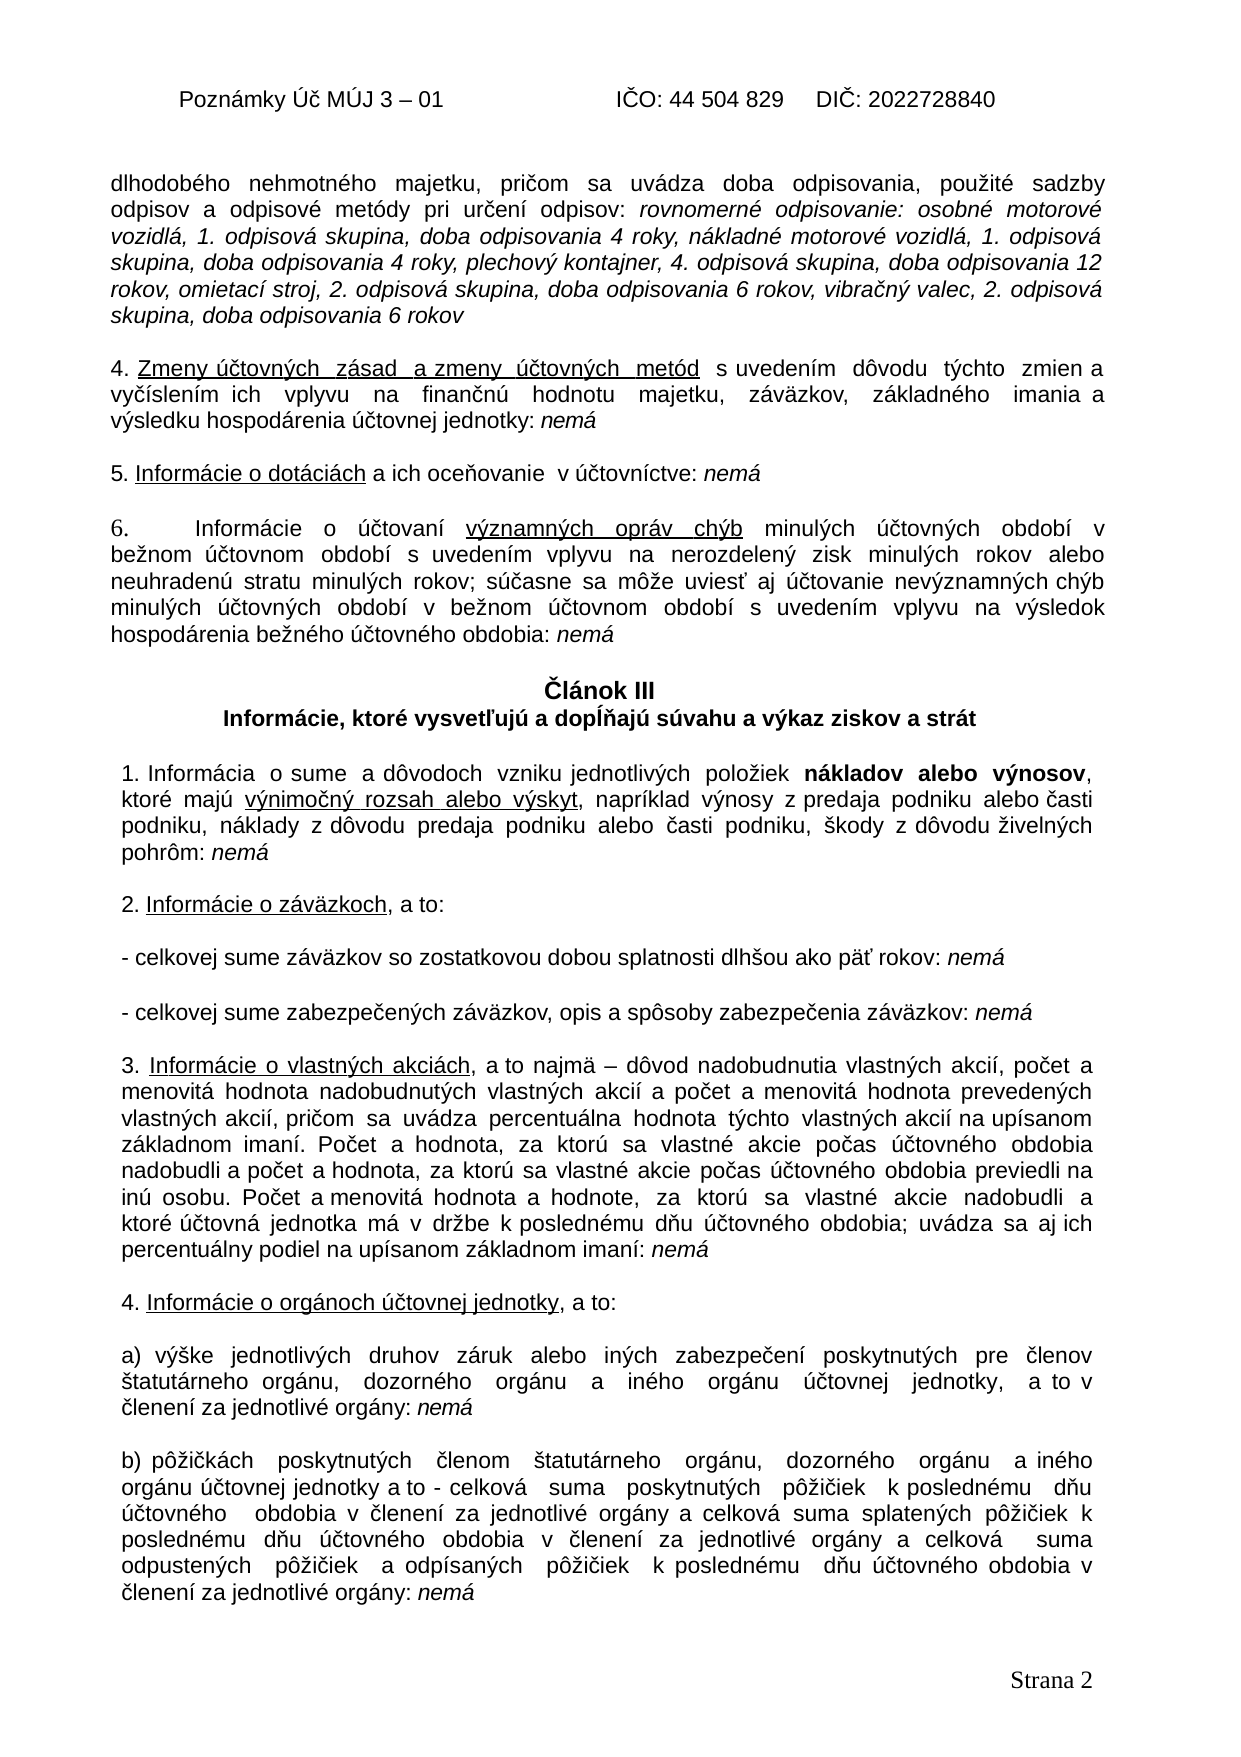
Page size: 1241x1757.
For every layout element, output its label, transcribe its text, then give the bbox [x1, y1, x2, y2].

text - celkovej sume zabezpečených záväzkov, opis a spôsoby zabezpečenia záväzkov: nemá [121, 999, 1093, 1025]
text 4. Zmeny účtovných zásad a zmeny účtovných metód s uvedením dôvodu týchto zmien a vyčíslením ich vplyvu na finančnú hodnotu majetku, záväzkov, základného imania a výsledku hospodárenia účtovnej jednotky: nemá [110, 354, 1105, 434]
text b) pôžičkách poskytnutých členom štatutárneho orgánu, dozorného orgánu a iného orgánu účtovnej jednotky a to - celková suma poskytnutých pôžičiek k poslednému dňu účtovného obdobia v členení za jednotlivé orgány a celková suma splatených pôžičiek k poslednému dňu účtovného obdobia v členení za jednotlivé orgány a celková suma odpustených pôžičiek a odpísaných pôžičiek k poslednému dňu účtovného obdobia v členení za jednotlivé orgány: nemá [121, 1447, 1093, 1605]
text dlhodobého nehmotného majetku, pričom sa uvádza doba odpisovania, použité sadzby odpisov a odpisové metódy pri určení odpisov: rovnomerné odpisovanie: osobné motorové vozidlá, 1. odpisová skupina, doba odpisovania 4 roky, nákladné motorové vozidlá, 1. odpisová skupina, doba odpisovania 4 roky, plechový kontajner, 4. odpisová skupina, doba odpisovania 12 rokov, omietací stroj, 2. odpisová skupina, doba odpisovania 6 rokov, vibračný valec, 2. odpisová skupina, doba odpisovania 6 rokov [110, 170, 1105, 328]
text 4. Informácie o orgánoch účtovnej jednotky, a to: [121, 1289, 1093, 1315]
text a) výške jednotlivých druhov záruk alebo iných zabezpečení poskytnutých pre členov štatutárneho orgánu, dozorného orgánu a iného orgánu účtovnej jednotky, a to v členení za jednotlivé orgány: nemá [121, 1342, 1093, 1421]
text - celkovej sume záväzkov so zostatkovou dobou splatnosti dlhšou ako päť rokov: nemá [121, 944, 1093, 970]
list Informácie o účtovaní významných opráv chýb minulých účtovných období v bežnom účtovnom období s uvedením vplyvu na nerozdelený zisk minulých rokov alebo neuhradenú stratu minulých rokov; súčasne sa môže uviesť aj účtovanie nevýznamných chýb minulých účtovných období v bežnom účtovnom období s uvedením vplyvu na výsledok hospodárenia bežného účtovného obdobia: nemá [110, 513, 1105, 647]
text 2. Informácie o záväzkoch, a to: [121, 891, 1093, 918]
subtitle Článok III [110, 676, 1088, 705]
text Informácie, ktoré vysvetľujú a dopĺňajú súvahu a výkaz ziskov a strát [110, 705, 1088, 731]
text 5. Informácie o dotáciách a ich oceňovanie v účtovníctve: nemá [110, 460, 1105, 486]
text 1. Informácia o sume a dôvodoch vzniku jednotlivých položiek nákladov alebo výnosov, ktoré majú výnimočný rozsah alebo výskyt, napríklad výnosy z predaja podniku alebo časti podniku, náklady z dôvodu predaja podniku alebo časti podniku, škody z dôvodu živelných pohrôm: nemá [121, 759, 1093, 865]
text 3. Informácie o vlastných akciách, a to najmä – dôvod nadobudnutia vlastných akcií, počet a menovitá hodnota nadobudnutých vlastných akcií a počet a menovitá hodnota prevedených vlastných akcií, pričom sa uvádza percentuálna hodnota týchto vlastných akcií na upísanom základnom imaní. Počet a hodnota, za ktorú sa vlastné akcie počas účtovného obdobia nadobudli a počet a hodnota, za ktorú sa vlastné akcie počas účtovného obdobia previedli na inú osobu. Počet a menovitá hodnota a hodnote, za ktorú sa vlastné akcie nadobudli a ktoré účtovná jednotka má v držbe k poslednému dňu účtovného obdobia; uvádza sa aj ich percentuálny podiel na upísanom základnom imaní: nemá [121, 1052, 1093, 1263]
